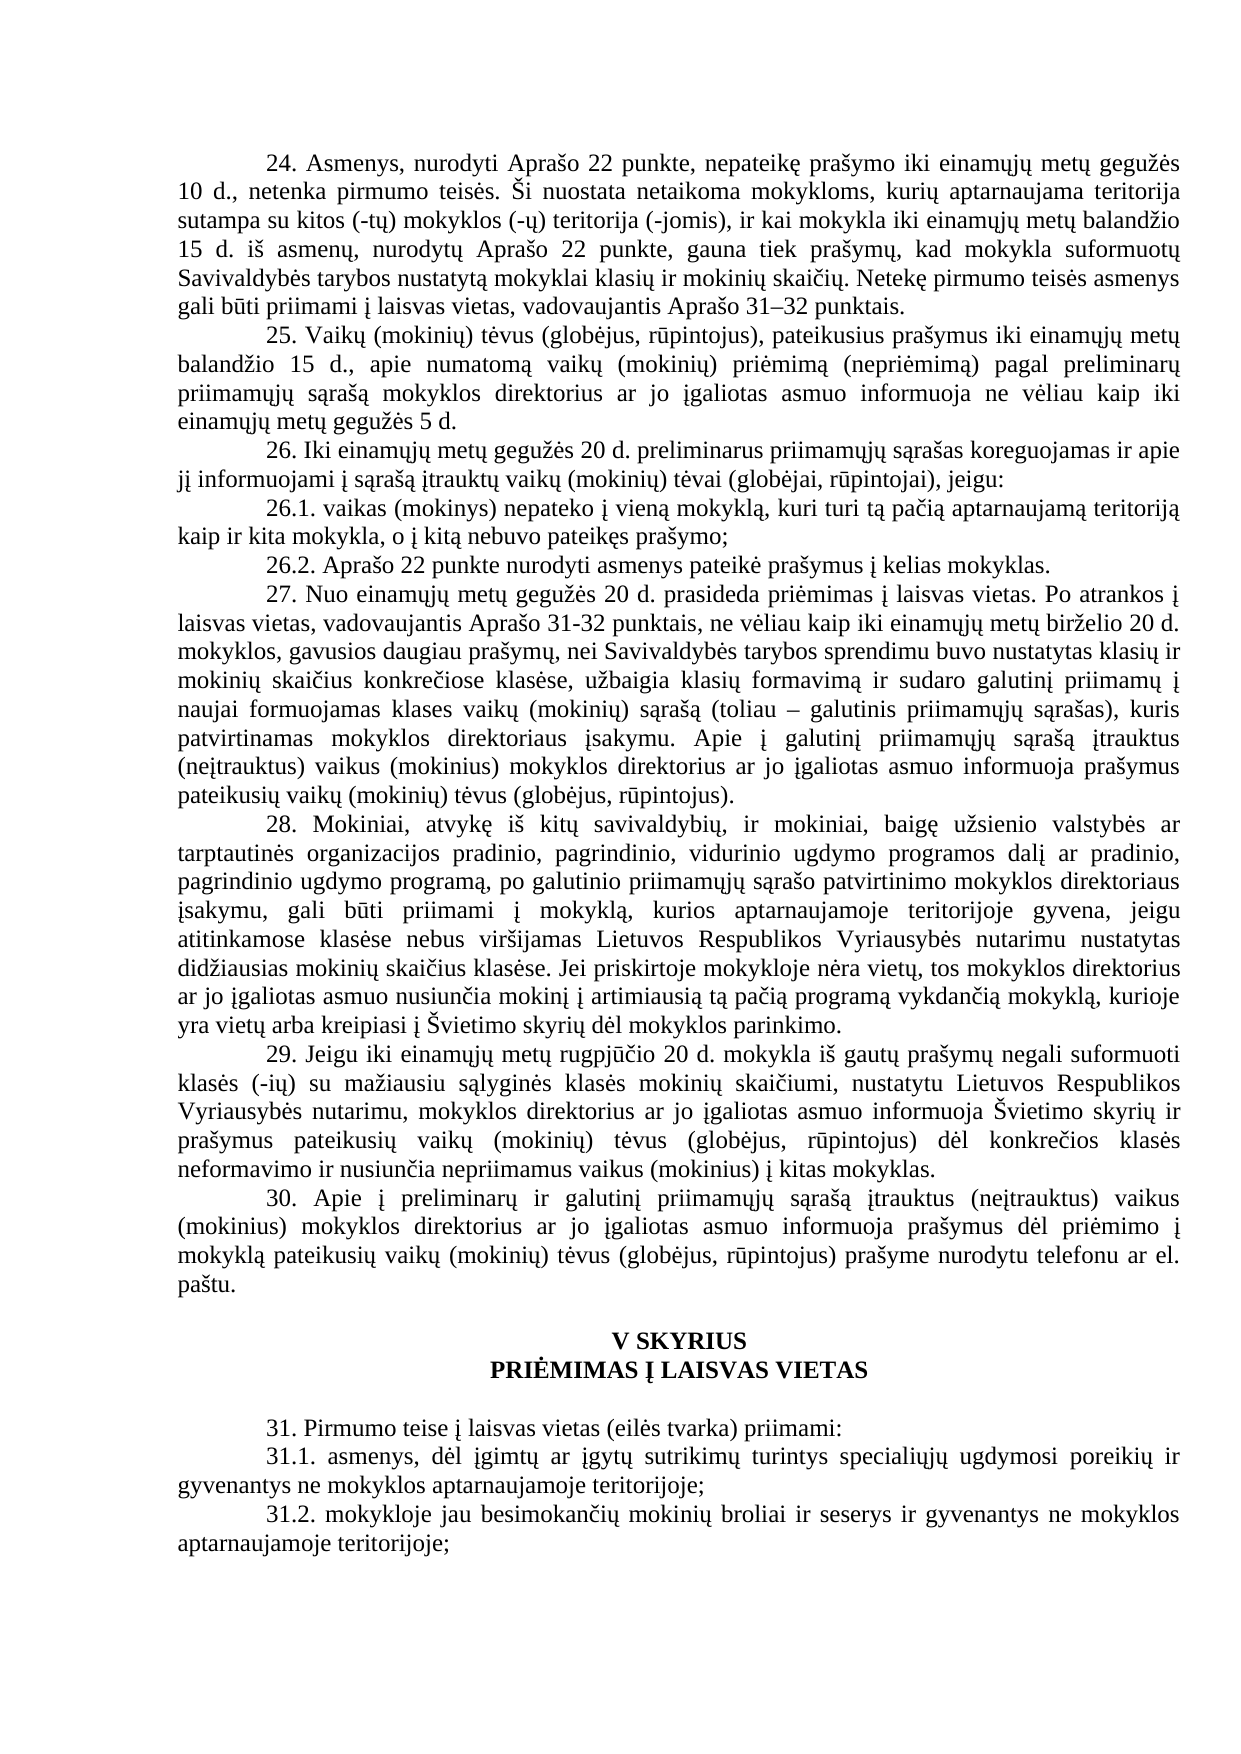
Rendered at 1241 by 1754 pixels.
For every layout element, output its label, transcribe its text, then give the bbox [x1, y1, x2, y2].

text 24. Asmenys, nurodyti Aprašo 22 punkte, nepateikę prašymo iki einamųjų metų gegužės 10 d., netenka pirmumo teisės. Ši nuostata netaikoma mokykloms, kurių aptarnaujama teritorija sutampa su kitos (-tų) mokyklos (-ų) teritorija (-jomis), ir kai mokykla iki einamųjų metų balandžio 15 d. iš asmenų, nurodytų Aprašo 22 punkte, gauna tiek prašymų, kad mokykla suformuotų Savivaldybės tarybos nustatytą mokyklai klasių ir mokinių skaičių. Netekę pirmumo teisės asmenys gali būti priimami į laisvas vietas, vadovaujantis Aprašo 31–32 punktais. [177, 148, 1181, 320]
text 31.1. asmenys, dėl įgimtų ar įgytų sutrikimų turintys specialiųjų ugdymosi poreikių ir gyvenantys ne mokyklos aptarnaujamoje teritorijoje; [177, 1441, 1181, 1499]
text 30. Apie į preliminarų ir galutinį priimamųjų sąrašą įtrauktus (neįtrauktus) vaikus (mokinius) mokyklos direktorius ar jo įgaliotas asmuo informuoja prašymus dėl priėmimo į mokyklą pateikusių vaikų (mokinių) tėvus (globėjus, rūpintojus) prašyme nurodytu telefonu ar el. paštu. [177, 1183, 1181, 1298]
text 26. Iki einamųjų metų gegužės 20 d. preliminarus priimamųjų sąrašas koreguojamas ir apie jį informuojami į sąrašą įtrauktų vaikų (mokinių) tėvai (globėjai, rūpintojai), jeigu: [177, 435, 1181, 493]
text 27. Nuo einamųjų metų gegužės 20 d. prasideda priėmimas į laisvas vietas. Po atrankos į laisvas vietas, vadovaujantis Aprašo 31-32 punktais, ne vėliau kaip iki einamųjų metų birželio 20 d. mokyklos, gavusios daugiau prašymų, nei Savivaldybės tarybos sprendimu buvo nustatytas klasių ir mokinių skaičius konkrečiose klasėse, užbaigia klasių formavimą ir sudaro galutinį priimamų į naujai formuojamas klases vaikų (mokinių) sąrašą (toliau – galutinis priimamųjų sąrašas), kuris patvirtinamas mokyklos direktoriaus įsakymu. Apie į galutinį priimamųjų sąrašą įtrauktus (neįtrauktus) vaikus (mokinius) mokyklos direktorius ar jo įgaliotas asmuo informuoja prašymus pateikusių vaikų (mokinių) tėvus (globėjus, rūpintojus). [177, 579, 1181, 809]
text 26.2. Aprašo 22 punkte nurodyti asmenys pateikė prašymus į kelias mokyklas. [177, 550, 1181, 579]
text 26.1. vaikas (mokinys) nepateko į vieną mokyklą, kuri turi tą pačią aptarnaujamą teritoriją kaip ir kita mokykla, o į kitą nebuvo pateikęs prašymo; [177, 493, 1181, 550]
text V skyrius [177, 1326, 1181, 1355]
text 25. Vaikų (mokinių) tėvus (globėjus, rūpintojus), pateikusius prašymus iki einamųjų metų balandžio 15 d., apie numatomą vaikų (mokinių) priėmimą (nepriėmimą) pagal preliminarų priimamųjų sąrašą mokyklos direktorius ar jo įgaliotas asmuo informuoja ne vėliau kaip iki einamųjų metų gegužės 5 d. [177, 320, 1181, 435]
text PRIĖMIMAS Į LAISVAS VIETAS [177, 1355, 1181, 1384]
text 31.2. mokykloje jau besimokančių mokinių broliai ir seserys ir gyvenantys ne mokyklos aptarnaujamoje teritorijoje; [177, 1499, 1181, 1556]
text 28. Mokiniai, atvykę iš kitų savivaldybių, ir mokiniai, baigę užsienio valstybės ar tarptautinės organizacijos pradinio, pagrindinio, vidurinio ugdymo programos dalį ar pradinio, pagrindinio ugdymo programą, po galutinio priimamųjų sąrašo patvirtinimo mokyklos direktoriaus įsakymu, gali būti priimami į mokyklą, kurios aptarnaujamoje teritorijoje gyvena, jeigu atitinkamose klasėse nebus viršijamas Lietuvos Respublikos Vyriausybės nutarimu nustatytas didžiausias mokinių skaičius klasėse. Jei priskirtoje mokykloje nėra vietų, tos mokyklos direktorius ar jo įgaliotas asmuo nusiunčia mokinį į artimiausią tą pačią programą vykdančią mokyklą, kurioje yra vietų arba kreipiasi į Švietimo skyrių dėl mokyklos parinkimo. [177, 809, 1181, 1039]
text 31. Pirmumo teise į laisvas vietas (eilės tvarka) priimami: [177, 1413, 1181, 1441]
text 29. Jeigu iki einamųjų metų rugpjūčio 20 d. mokykla iš gautų prašymų negali suformuoti klasės (-ių) su mažiausiu sąlyginės klasės mokinių skaičiumi, nustatytu Lietuvos Respublikos Vyriausybės nutarimu, mokyklos direktorius ar jo įgaliotas asmuo informuoja Švietimo skyrių ir prašymus pateikusių vaikų (mokinių) tėvus (globėjus, rūpintojus) dėl konkrečios klasės neformavimo ir nusiunčia nepriimamus vaikus (mokinius) į kitas mokyklas. [177, 1039, 1181, 1183]
